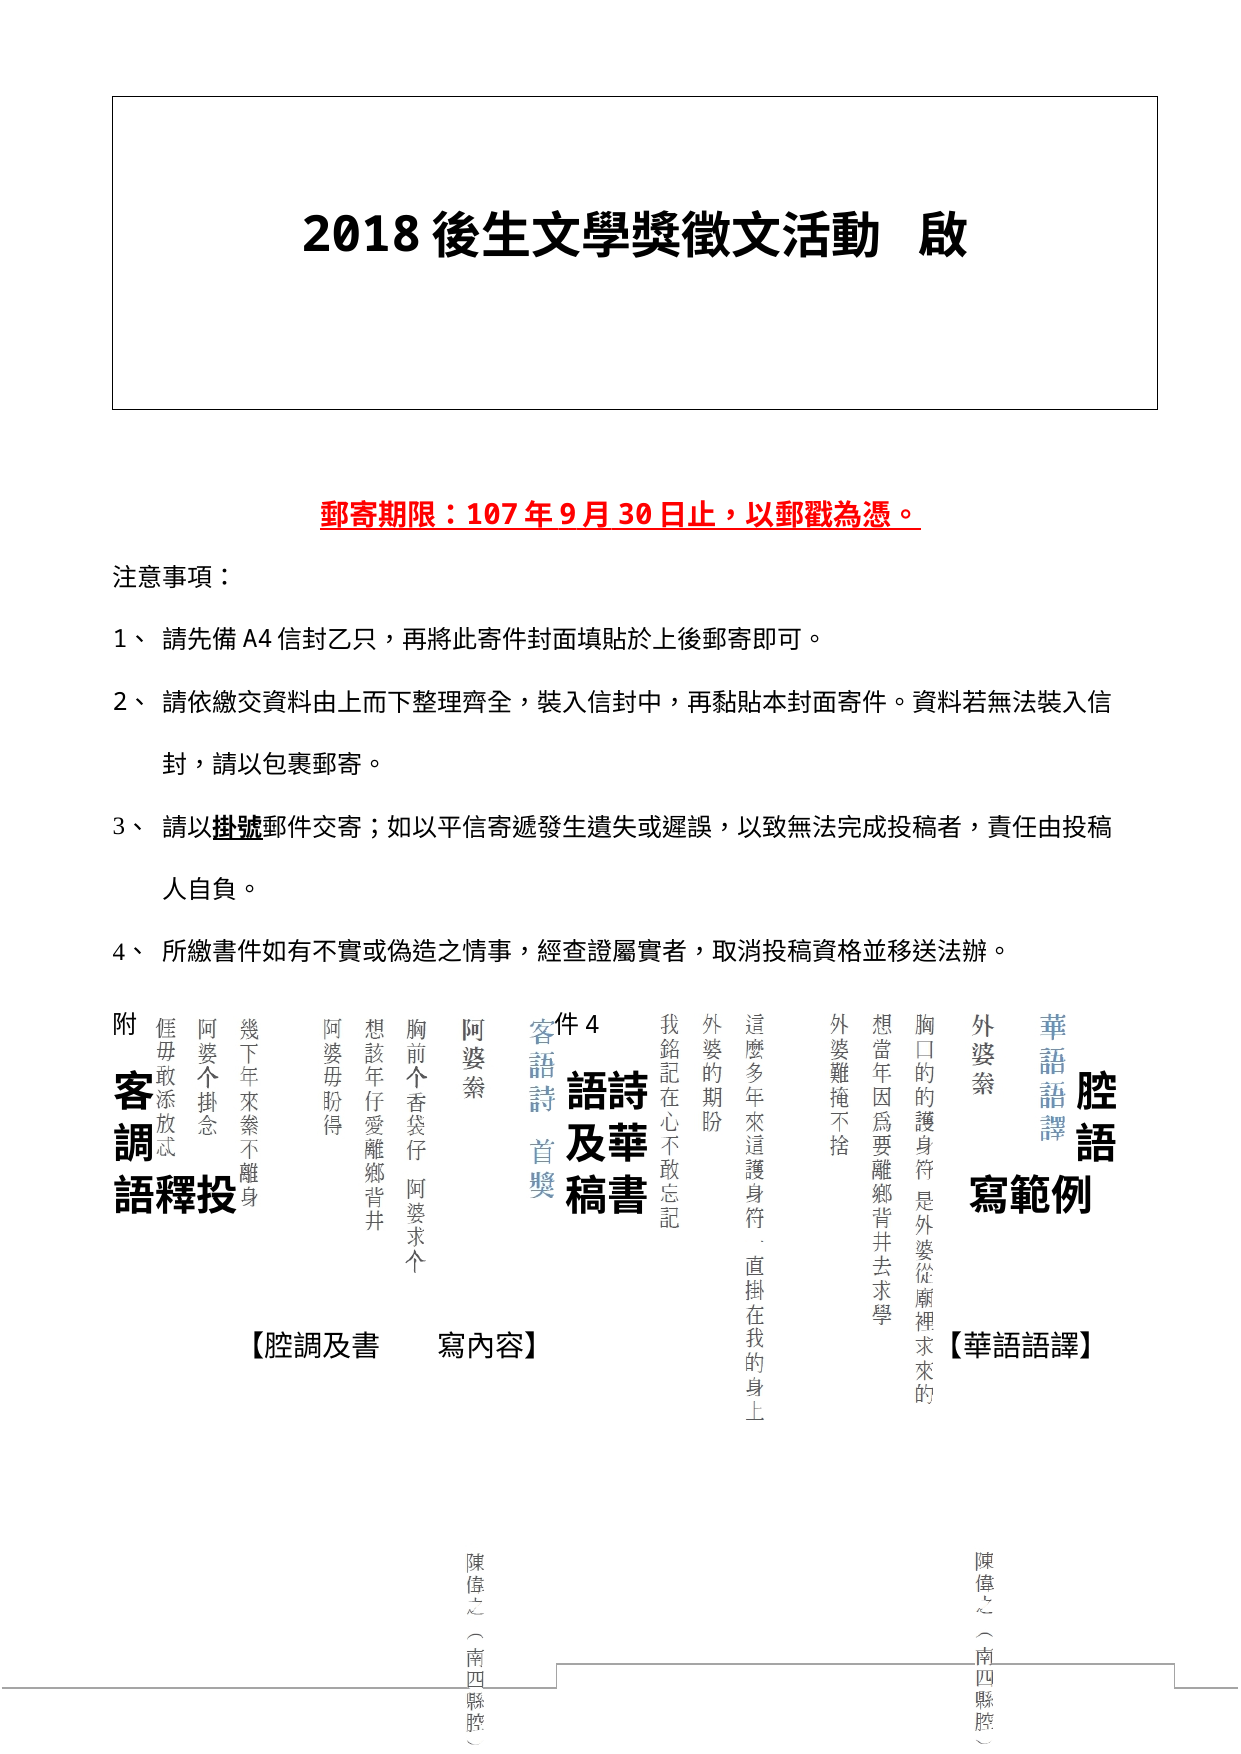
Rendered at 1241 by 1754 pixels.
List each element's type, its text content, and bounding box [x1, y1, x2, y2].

list 所繳書件如有不實或偽造之情事，經查證屬實者，取消投稿資格並移送法辦。 [112, 919, 1128, 971]
list 請依繳交資料由上而下整理齊全，裝入信封中，再黏貼本封面寄件。資料若無法裝入信封，請以包裹郵寄。 [112, 659, 1128, 784]
text 【華語語譯】 [818, 1315, 1128, 1367]
text 寫內容】 [426, 1315, 891, 1367]
text 附件4 [112, 992, 1128, 1044]
text 郵寄期限：107年9月30日止，以郵戳為憑。 [112, 471, 1128, 534]
list 請先備A4信封乙只，再將此寄件封面填貼於上後郵寄即可。 [112, 596, 1128, 659]
text 注意事項： [112, 534, 1128, 596]
list 請以掛號郵件交寄；如以平信寄遞發生遺失或遲誤，以致無法完成投稿者，責任由投稿人自負。 [112, 784, 1128, 909]
text 【腔調及書 [112, 1315, 430, 1367]
text 客語詩腔調及華語語釋投稿書寫範例 [381, 1065, 909, 1221]
table_header 2018後生文學獎徵文活動 啟 [113, 97, 1157, 409]
text 客語詩腔調及華語語釋投稿書寫範例 [112, 1065, 368, 1221]
text 客語詩腔調及華語語釋投稿書寫範例 [890, 1065, 1128, 1221]
